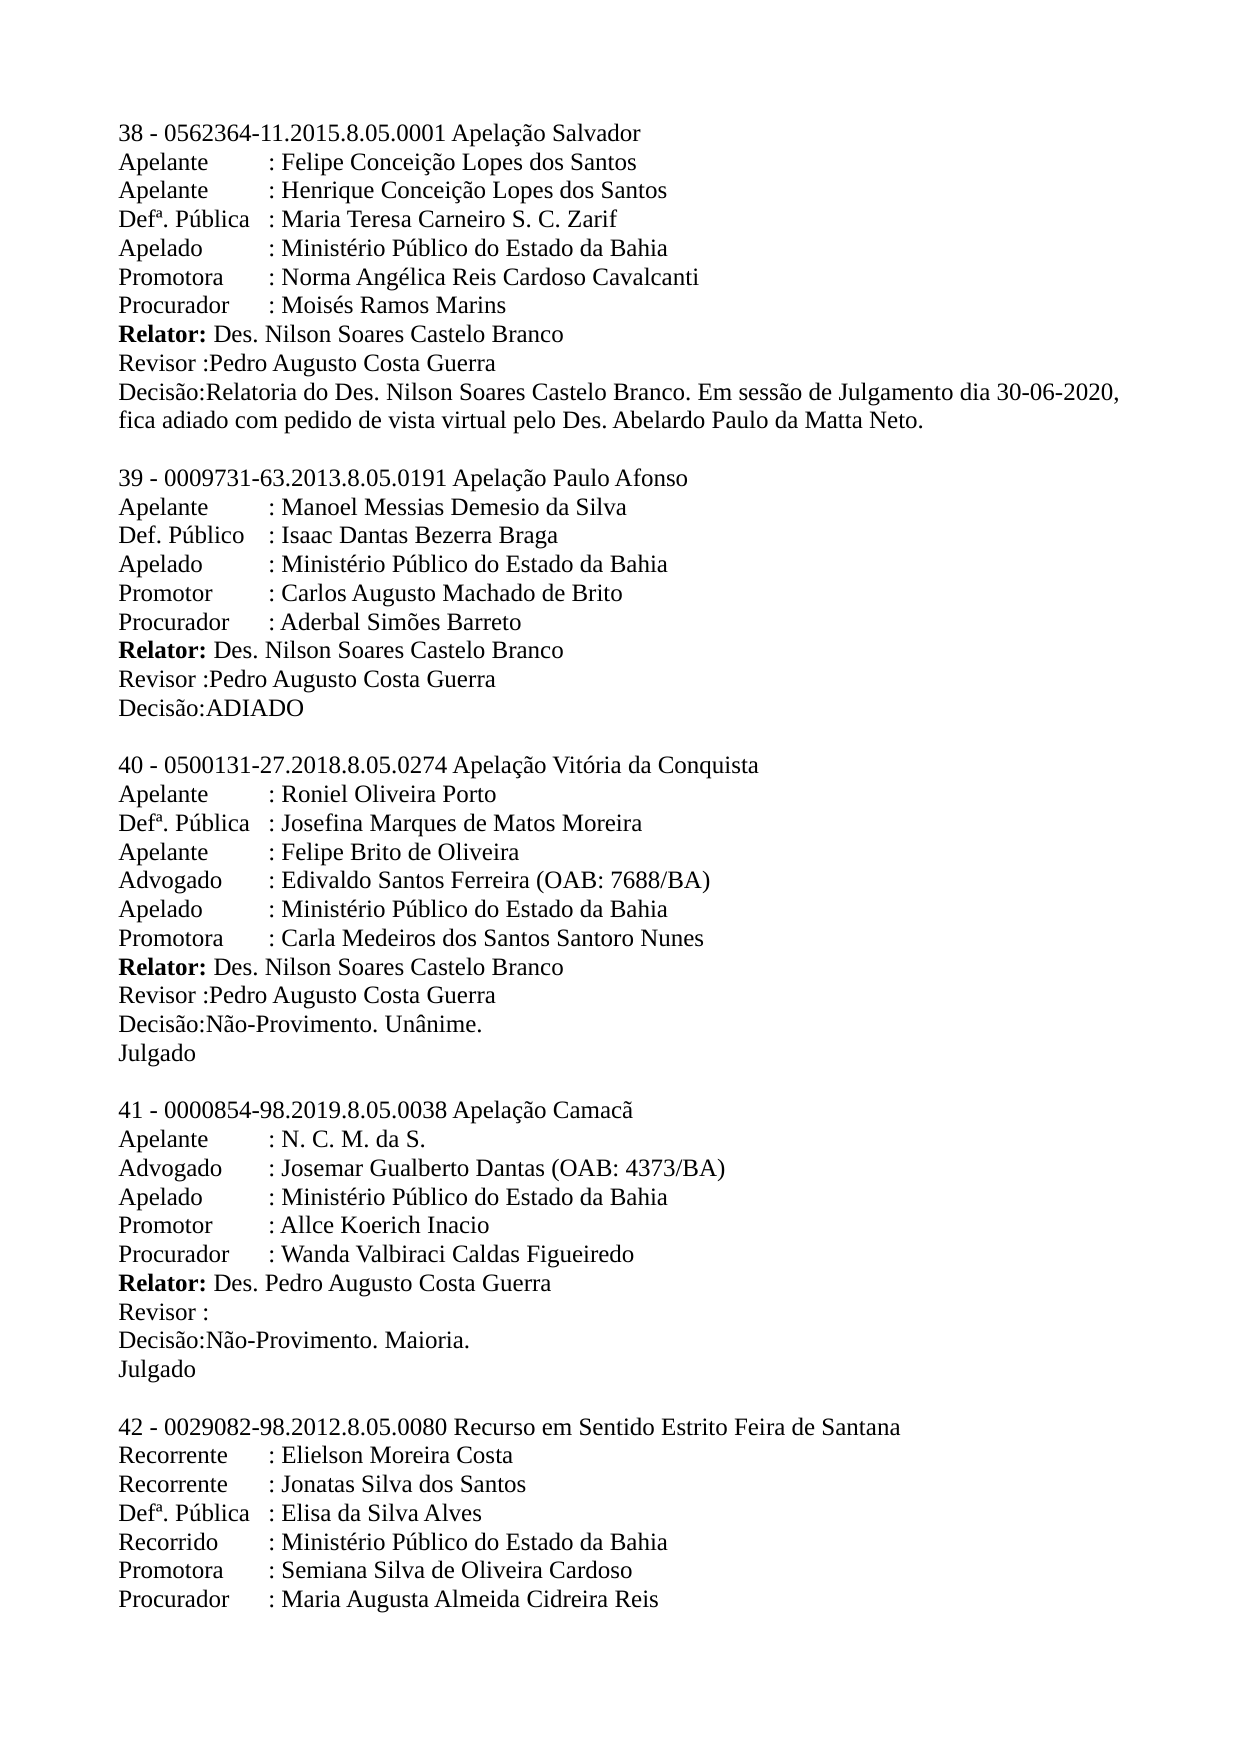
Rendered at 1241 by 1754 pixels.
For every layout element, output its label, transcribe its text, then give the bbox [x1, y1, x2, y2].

text 41 - 0000854-98.2019.8.05.0038 Apelação Camacã [118, 1096, 1122, 1124]
text Decisão:Relatoria do Des. Nilson Soares Castelo Branco. Em sessão de Julgamento dia 30-06-2020, fica adiado com pedido de vista virtual pelo Des. Abelardo Paulo da Matta Neto. [118, 377, 1122, 434]
text Revisor :Pedro Augusto Costa Guerra [118, 664, 1122, 693]
text Apelante : Roniel Oliveira Porto Defª. Pública : Josefina Marques de Matos Moreira Apelante : Felipe Brito de Oliveira Advogado : Edivaldo Santos Ferreira (OAB: 7688/BA) Apelado : Ministério Público do Estado da Bahia Promotora : Carla Medeiros dos Santos Santoro Nunes Relator: Des. Nilson Soares Castelo Branco [118, 779, 1122, 981]
text Apelante : Manoel Messias Demesio da Silva Def. Público : Isaac Dantas Bezerra Braga Apelado : Ministério Público do Estado da Bahia Promotor : Carlos Augusto Machado de Brito Procurador : Aderbal Simões Barreto Relator: Des. Nilson Soares Castelo Branco [118, 492, 1122, 664]
text Apelante : N. C. M. da S. Advogado : Josemar Gualberto Dantas (OAB: 4373/BA) Apelado : Ministério Público do Estado da Bahia Promotor : Allce Koerich Inacio Procurador : Wanda Valbiraci Caldas Figueiredo Relator: Des. Pedro Augusto Costa Guerra [118, 1124, 1122, 1297]
text Julgado [118, 1354, 1122, 1383]
text 39 - 0009731-63.2013.8.05.0191 Apelação Paulo Afonso [118, 463, 1122, 492]
text Decisão:Não-Provimento. Maioria. [118, 1326, 1122, 1354]
text Decisão:Não-Provimento. Unânime. [118, 1009, 1122, 1038]
text Revisor : [118, 1297, 1122, 1326]
text Revisor :Pedro Augusto Costa Guerra [118, 981, 1122, 1009]
text 42 - 0029082-98.2012.8.05.0080 Recurso em Sentido Estrito Feira de Santana [118, 1412, 1122, 1441]
text Apelante : Felipe Conceição Lopes dos Santos Apelante : Henrique Conceição Lopes dos Santos Defª. Pública : Maria Teresa Carneiro S. C. Zarif Apelado : Ministério Público do Estado da Bahia Promotora : Norma Angélica Reis Cardoso Cavalcanti Procurador : Moisés Ramos Marins Relator: Des. Nilson Soares Castelo Branco [118, 147, 1122, 348]
text Revisor :Pedro Augusto Costa Guerra [118, 348, 1122, 377]
text 40 - 0500131-27.2018.8.05.0274 Apelação Vitória da Conquista [118, 751, 1122, 779]
text Decisão:ADIADO [118, 693, 1122, 722]
text 38 - 0562364-11.2015.8.05.0001 Apelação Salvador [118, 118, 1122, 147]
text Julgado [118, 1038, 1122, 1067]
text Recorrente : Elielson Moreira Costa Recorrente : Jonatas Silva dos Santos Defª. Pública : Elisa da Silva Alves Recorrido : Ministério Público do Estado da Bahia Promotora : Semiana Silva de Oliveira Cardoso Procurador : Maria Augusta Almeida Cidreira Reis [118, 1441, 1122, 1613]
